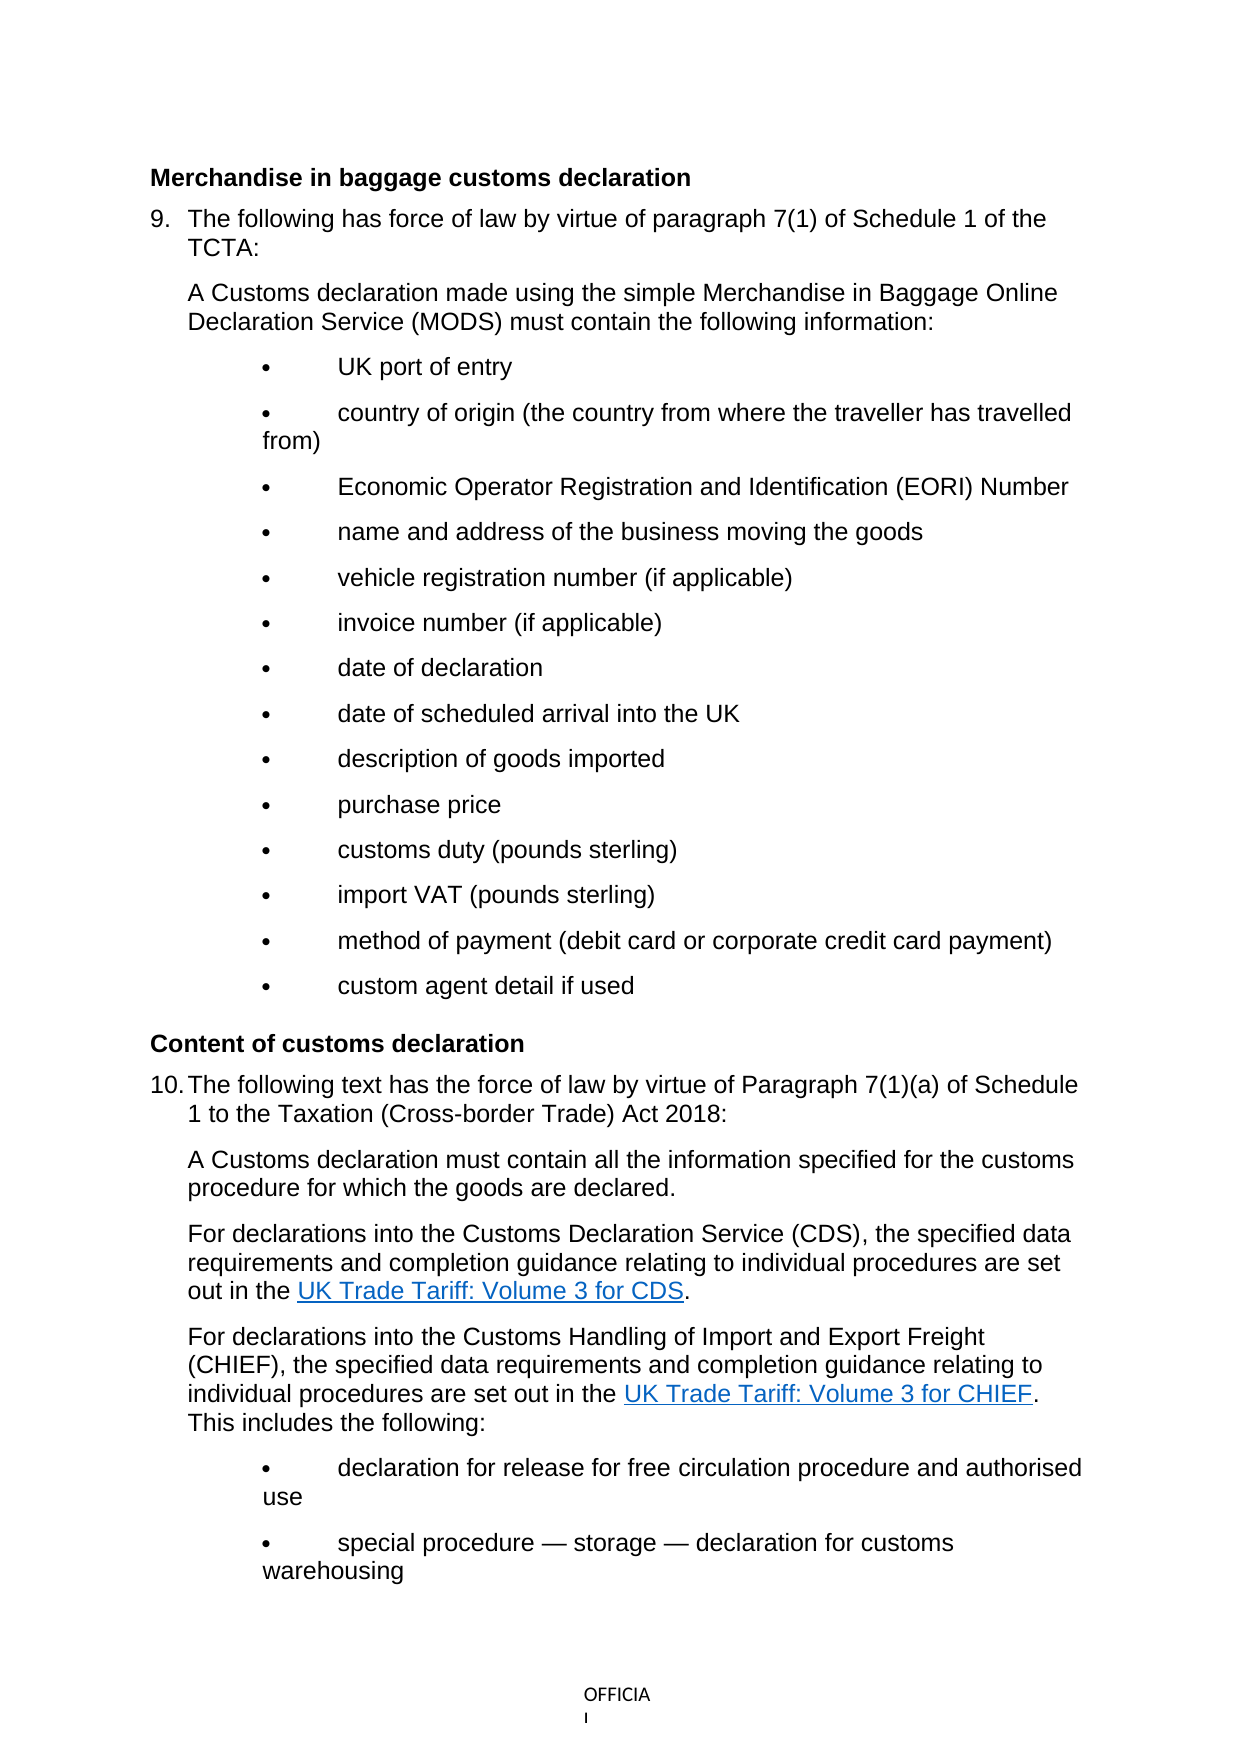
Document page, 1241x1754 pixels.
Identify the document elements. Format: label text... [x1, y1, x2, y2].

text For declarations into the Customs Handling of Import and Export Freight (CHIEF), the specified data requirements and completion guidance relating to individual procedures are set out in the UK Trade Tariff: Volume 3 for CHIEF. This includes the following: [187, 1322, 1090, 1437]
list declaration for release for free circulation procedure and authorised use [262, 1453, 1090, 1511]
list customs duty (pounds sterling) [262, 835, 1090, 864]
list vehicle registration number (if applicable) [262, 562, 1090, 591]
list custom agent detail if used [262, 971, 1090, 1000]
list purchase price [262, 789, 1090, 818]
subtitle Content of customs declaration [150, 1029, 1090, 1058]
list The following text has the force of law by virtue of Paragraph 7(1)(a) of Schedule 1 to the Taxation (Cross-border Trade) Act 2018: [150, 1070, 1090, 1128]
list The following has force of law by virtue of paragraph 7(1) of Schedule 1 of the TCTA: [150, 204, 1090, 261]
list name and address of the business moving the goods [262, 517, 1090, 546]
list description of goods imported [262, 744, 1090, 773]
list method of payment (debit card or corporate credit card payment) [262, 926, 1090, 954]
list country of origin (the country from where the traveller has travelled from) [262, 397, 1090, 455]
list date of declaration [262, 653, 1090, 682]
text For declarations into the Customs Declaration Service (CDS), the specified data requirements and completion guidance relating to individual procedures are set out in the UK Trade Tariff: Volume 3 for CDS. [187, 1219, 1090, 1305]
text A Customs declaration made using the simple Merchandise in Baggage Online Declaration Service (MODS) must contain the following information: [187, 278, 1090, 335]
subtitle Merchandise in baggage customs declaration [150, 162, 1090, 191]
list Economic Operator Registration and Identification (EORI) Number [262, 472, 1090, 500]
list date of scheduled arrival into the UK [262, 699, 1090, 727]
list UK port of entry [262, 352, 1090, 381]
list invoice number (if applicable) [262, 608, 1090, 637]
list import VAT (pounds sterling) [262, 880, 1090, 909]
list special procedure — storage — declaration for customs warehousing [262, 1527, 1090, 1585]
text A Customs declaration must contain all the information specified for the customs procedure for which the goods are declared. [187, 1144, 1090, 1202]
